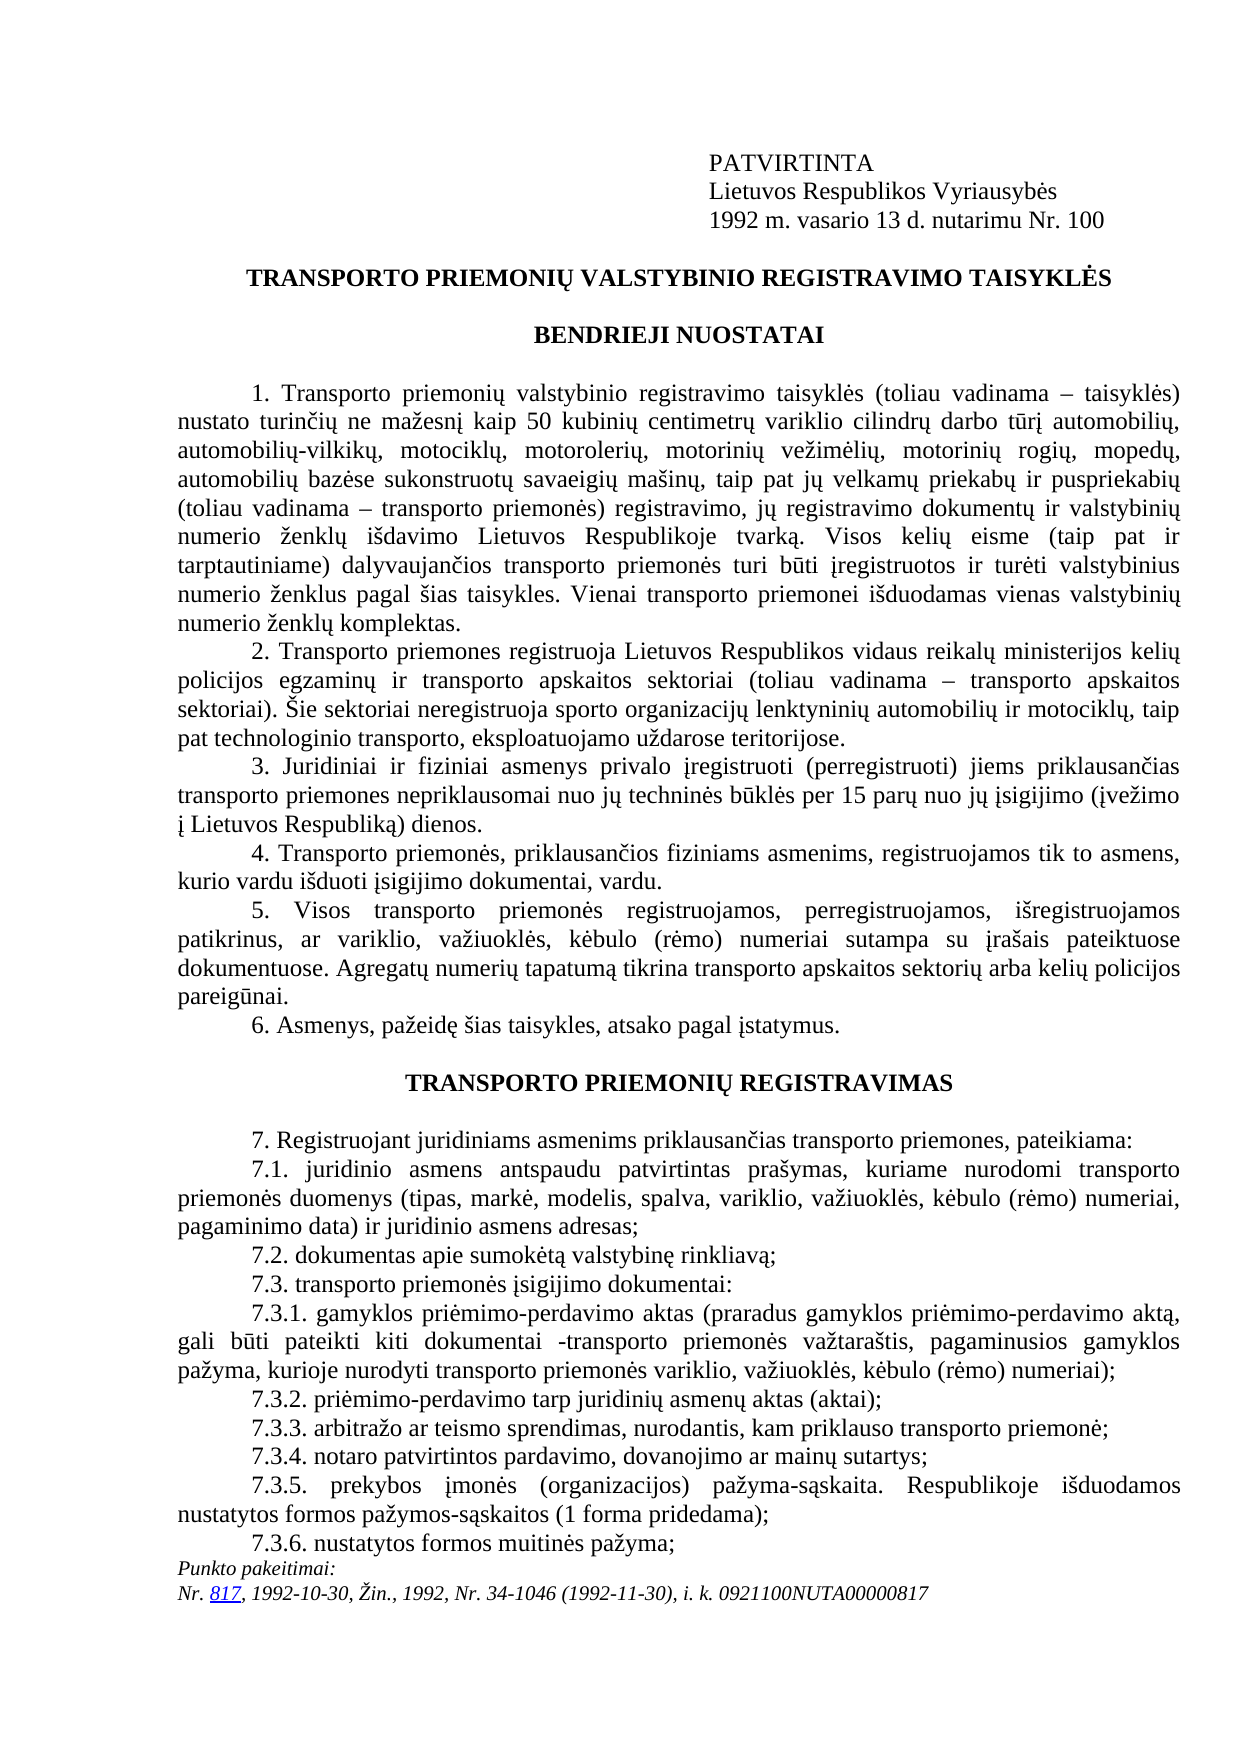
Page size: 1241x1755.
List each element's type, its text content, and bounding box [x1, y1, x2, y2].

text 7.3.1. gamyklos priėmimo-perdavimo aktas (praradus gamyklos priėmimo-perdavimo aktą, gali būti pateikti kiti dokumentai -transporto priemonės važtaraštis, pagaminusios gamyklos pažyma, kurioje nurodyti transporto priemonės variklio, važiuoklės, kėbulo (rėmo) numeriai); [177, 1298, 1181, 1384]
text TRANSPORTO PRIEMONIŲ REGISTRAVIMAS [177, 1068, 1181, 1096]
text 7.2. dokumentas apie sumokėtą valstybinę rinkliavą; [177, 1240, 1181, 1269]
text 7.3.5. prekybos įmonės (organizacijos) pažyma-sąskaita. Respublikoje išduodamos nustatytos formos pažymos-sąskaitos (1 forma pridedama); [177, 1470, 1181, 1528]
text 3. Juridiniai ir fiziniai asmenys privalo įregistruoti (perregistruoti) jiems priklausančias transporto priemones nepriklausomai nuo jų techninės būklės per 15 parų nuo jų įsigijimo (įvežimo į Lietuvos Respubliką) dienos. [177, 751, 1181, 838]
text BENDRIEJI NUOSTATAI [177, 320, 1181, 349]
text 7.3. transporto priemonės įsigijimo dokumentai: [177, 1269, 1181, 1298]
text 7.3.3. arbitražo ar teismo sprendimas, nurodantis, kam priklauso transporto priemonė; [177, 1413, 1181, 1441]
text 2. Transporto priemones registruoja Lietuvos Respublikos vidaus reikalų ministerijos kelių policijos egzaminų ir transporto apskaitos sektoriai (toliau vadinama – transporto apskaitos sektoriai). Šie sektoriai neregistruoja sporto organizacijų lenktyninių automobilių ir motociklų, taip pat technologinio transporto, eksploatuojamo uždarose teritorijose. [177, 636, 1181, 751]
text PATVIRTINTA [177, 148, 1181, 176]
text TRANSPORTO PRIEMONIŲ VALSTYBINIO REGISTRAVIMO TAISYKLĖS [177, 263, 1181, 291]
text 7. Registruojant juridiniams asmenims priklausančias transporto priemones, pateikiama: [177, 1125, 1181, 1154]
text 7.1. juridinio asmens antspaudu patvirtintas prašymas, kuriame nurodomi transporto priemonės duomenys (tipas, markė, modelis, spalva, variklio, važiuoklės, kėbulo (rėmo) numeriai, pagaminimo data) ir juridinio asmens adresas; [177, 1154, 1181, 1240]
text 1. Transporto priemonių valstybinio registravimo taisyklės (toliau vadinama – taisyklės) nustato turinčių ne mažesnį kaip 50 kubinių centimetrų variklio cilindrų darbo tūrį automobilių, automobilių-vilkikų, motociklų, motorolerių, motorinių vežimėlių, motorinių rogių, mopedų, automobilių bazėse sukonstruotų savaeigių mašinų, taip pat jų velkamų priekabų ir puspriekabių (toliau vadinama – transporto priemonės) registravimo, jų registravimo dokumentų ir valstybinių numerio ženklų išdavimo Lietuvos Respublikoje tvarką. Visos kelių eisme (taip pat ir tarptautiniame) dalyvaujančios transporto priemonės turi būti įregistruotos ir turėti valstybinius numerio ženklus pagal šias taisykles. Vienai transporto priemonei išduodamas vienas valstybinių numerio ženklų komplektas. [177, 378, 1181, 636]
text Nr. 817, 1992-10-30, Žin., 1992, Nr. 34-1046 (1992-11-30), i. k. 0921100NUTA00000817 [177, 1580, 1181, 1604]
text 6. Asmenys, pažeidę šias taisykles, atsako pagal įstatymus. [177, 1010, 1181, 1039]
text 7.3.4. notaro patvirtintos pardavimo, dovanojimo ar mainų sutartys; [177, 1441, 1181, 1470]
text 7.3.2. priėmimo-perdavimo tarp juridinių asmenų aktas (aktai); [177, 1384, 1181, 1413]
text Lietuvos Respublikos Vyriausybės [177, 176, 1181, 205]
text 4. Transporto priemonės, priklausančios fiziniams asmenims, registruojamos tik to asmens, kurio vardu išduoti įsigijimo dokumentai, vardu. [177, 838, 1181, 895]
text 5. Visos transporto priemonės registruojamos, perregistruojamos, išregistruojamos patikrinus, ar variklio, važiuoklės, kėbulo (rėmo) numeriai sutampa su įrašais pateiktuose dokumentuose. Agregatų numerių tapatumą tikrina transporto apskaitos sektorių arba kelių policijos pareigūnai. [177, 895, 1181, 1010]
text 7.3.6. nustatytos formos muitinės pažyma; [177, 1528, 1181, 1556]
text 1992 m. vasario 13 d. nutarimu Nr. 100 [177, 205, 1181, 234]
text Punkto pakeitimai: [177, 1556, 1181, 1580]
